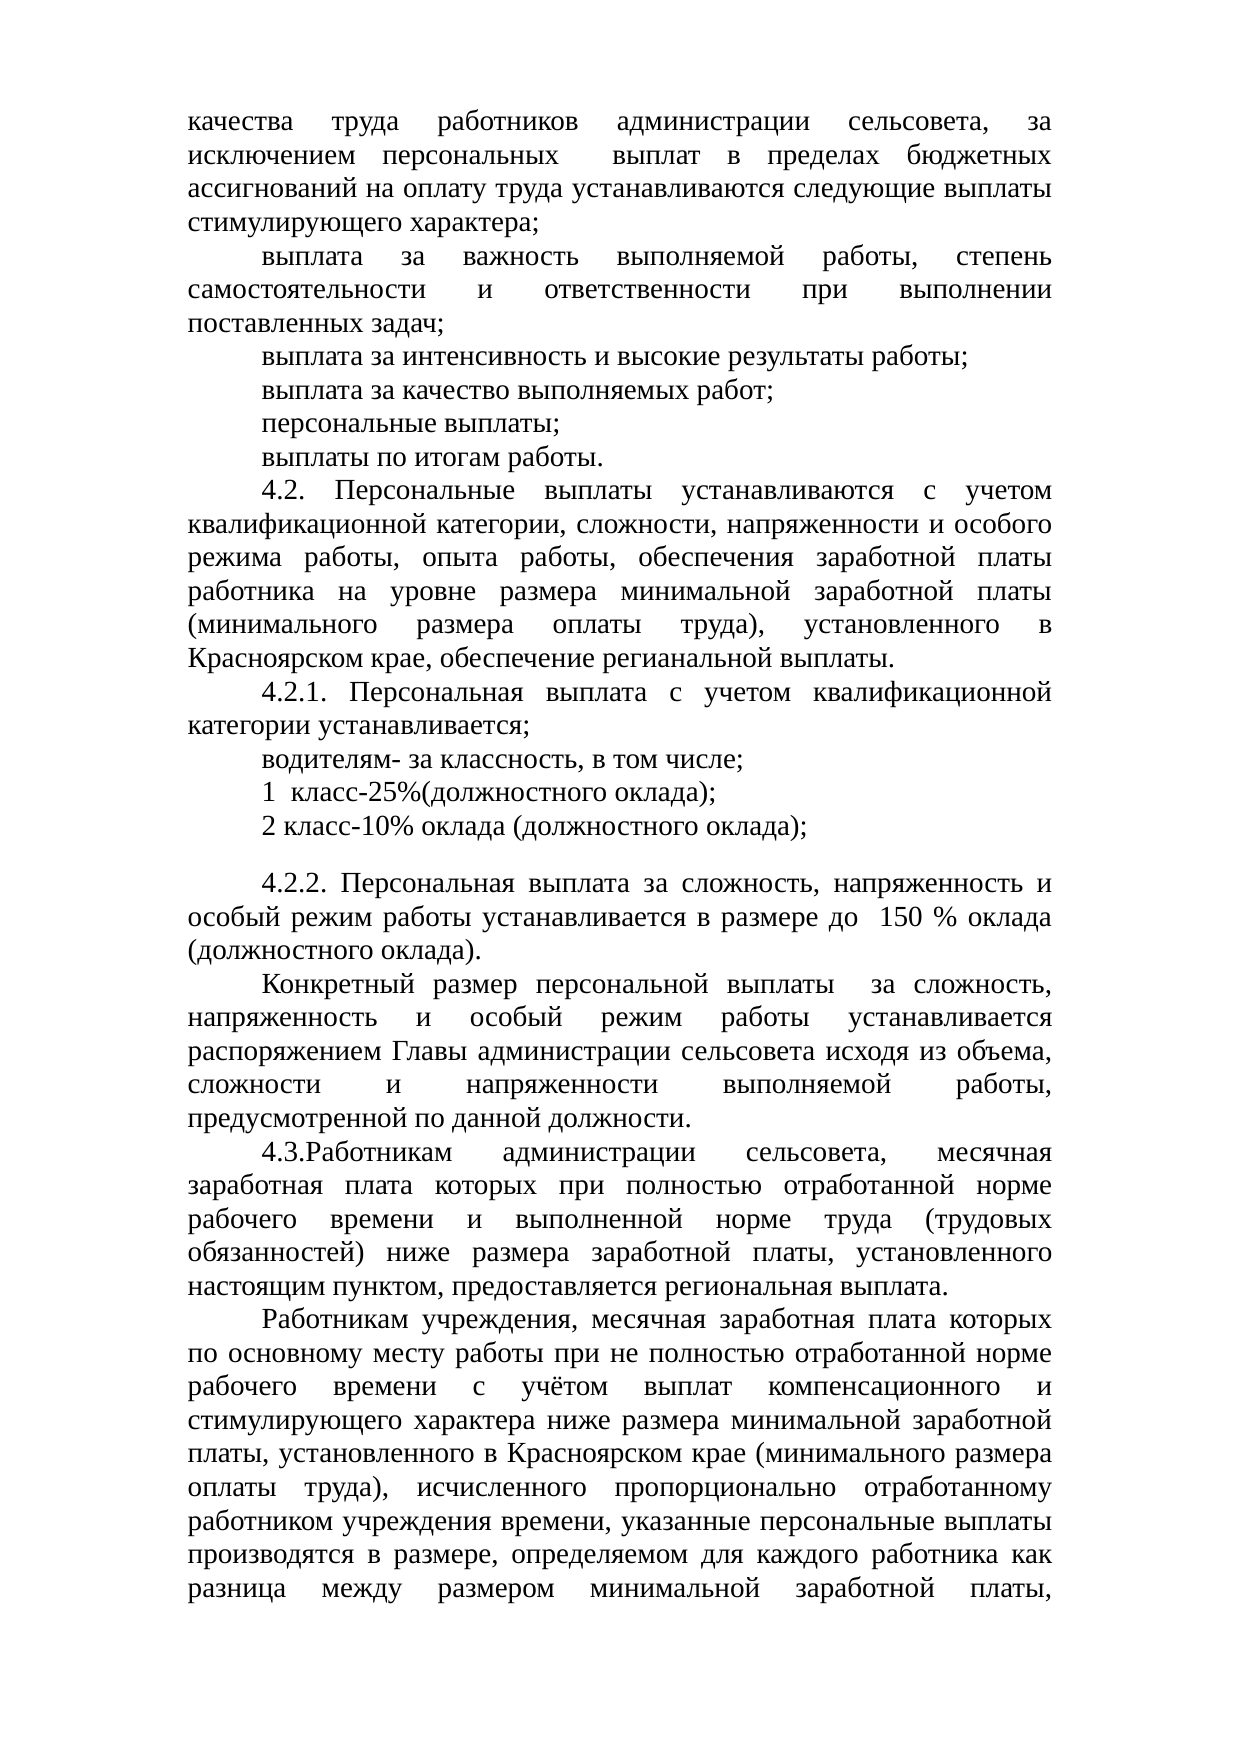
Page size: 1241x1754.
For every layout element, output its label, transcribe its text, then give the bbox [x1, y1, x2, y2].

text 4.2.2. Персональная выплата за сложность, напряженность и особый режим работы устанавливается в размере до 150 % оклада (должностного оклада). [187, 865, 1053, 966]
text 4.2.1. Персональная выплата с учетом квалификационной категории устанавливается; [187, 674, 1053, 741]
text качества труда работников администрации сельсовета, за исключением персональных выплат в пределах бюджетных ассигнований на оплату труда устанавливаются следующие выплаты стимулирующего характера; [187, 103, 1053, 238]
text выплата за качество выполняемых работ; [187, 372, 1053, 405]
text 4.3.Работникам администрации сельсовета, месячная заработная плата которых при полностью отработанной норме рабочего времени и выполненной норме труда (трудовых обязанностей) ниже размера заработной платы, установленного настоящим пунктом, предоставляется региональная выплата. [187, 1134, 1053, 1301]
text Конкретный размер персональной выплаты за сложность, напряженность и особый режим работы устанавливается распоряжением Главы администрации сельсовета исходя из объема, сложности и напряженности выполняемой работы, предусмотренной по данной должности. [187, 966, 1053, 1134]
text выплаты по итогам работы. [187, 439, 1053, 472]
text выплата за интенсивность и высокие результаты работы; [187, 338, 1053, 372]
text водителям- за классность, в том числе; [187, 741, 1053, 774]
text 2 класс-10% оклада (должностного оклада); [187, 808, 1053, 841]
text персональные выплаты; [187, 405, 1053, 439]
text Работникам учреждения, месячная заработная плата которых по основному месту работы при не полностью отработанной норме рабочего времени с учётом выплат компенсационного и стимулирующего характера ниже размера минимальной заработной платы, установленного в Красноярском крае (минимального размера оплаты труда), исчисленного пропорционально отработанному работником учреждения времени, указанные персональные выплаты производятся в размере, определяемом для каждого работника как разница между размером минимальной заработной платы, [187, 1301, 1053, 1603]
text выплата за важность выполняемой работы, степень самостоятельности и ответственности при выполнении поставленных задач; [187, 238, 1053, 338]
text 4.2. Персональные выплаты устанавливаются с учетом квалификационной категории, сложности, напряженности и особого режима работы, опыта работы, обеспечения заработной платы работника на уровне размера минимальной заработной платы (минимального размера оплаты труда), установленного в Красноярском крае, обеспечение регианальной выплаты. [187, 472, 1053, 674]
text 1 класс-25%(должностного оклада); [187, 774, 1053, 808]
